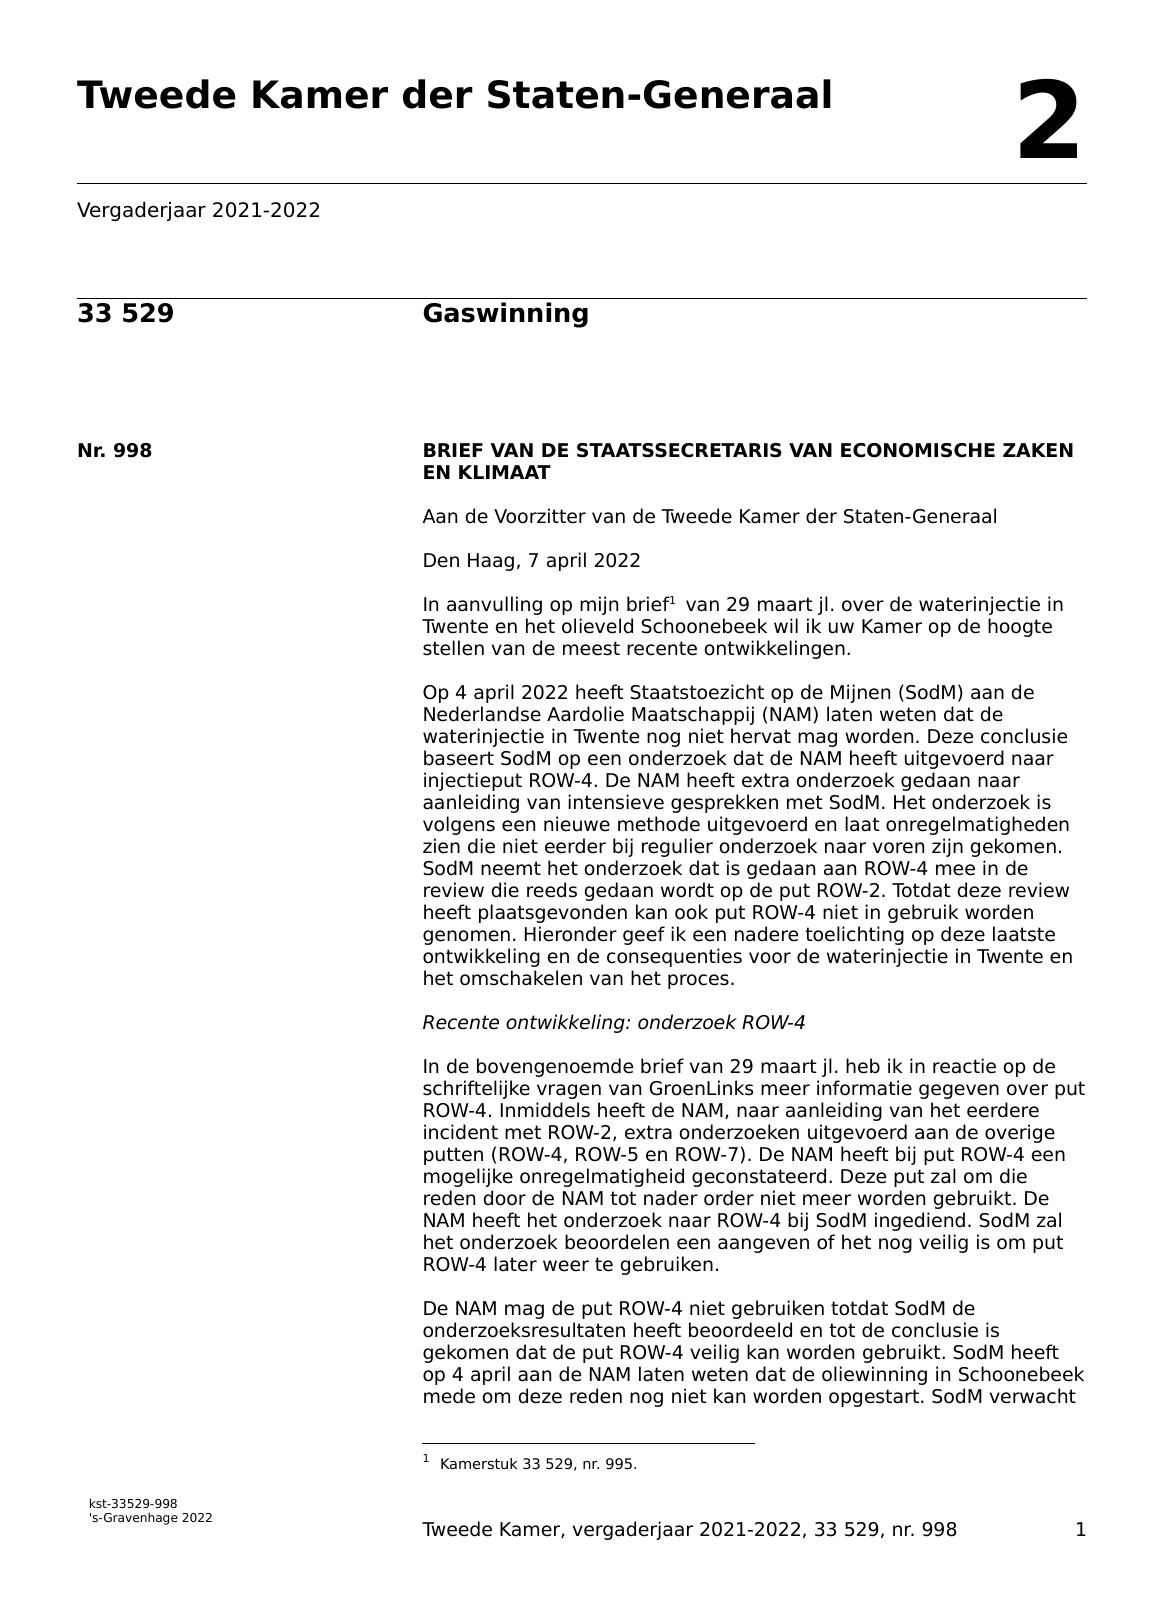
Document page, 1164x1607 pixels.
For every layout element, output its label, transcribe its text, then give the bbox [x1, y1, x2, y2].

text kst-33529-998 [88, 1497, 323, 1511]
table_header 2 [886, 59, 1087, 183]
text Kamerstuk 33 529, nr. 995. [422, 1452, 1087, 1474]
text Op 4 april 2022 heeft Staatstoezicht op de Mijnen (SodM) aan de Nederlandse Aardolie Maatschappij (NAM) laten weten dat de waterinjectie in Twente nog niet hervat mag worden. Deze conclusie baseert SodM op een onderzoek dat de NAM heeft uitgevoerd naar injectieput ROW-4. De NAM heeft extra onderzoek gedaan naar aanleiding van intensieve gesprekken met SodM. Het onderzoek is volgens een nieuwe methode uitgevoerd en laat onregelmatigheden zien die niet eerder bij regulier onderzoek naar voren zijn gekomen. SodM neemt het onderzoek dat is gedaan aan ROW-4 mee in de review die reeds gedaan wordt op de put ROW-2. Totdat deze review heeft plaatsgevonden kan ook put ROW-4 niet in gebruik worden genomen. Hieronder geef ik een nadere toelichting op deze laatste ontwikkeling en de consequenties voor de waterinjectie in Twente en het omschakelen van het proces. [422, 682, 1087, 990]
text De NAM mag de put ROW-4 niet gebruiken totdat SodM de onderzoeksresultaten heeft beoordeeld en tot de conclusie is gekomen dat de put ROW-4 veilig kan worden gebruikt. SodM heeft op 4 april aan de NAM laten weten dat de oliewinning in Schoonebeek mede om deze reden nog niet kan worden opgestart. SodM verwacht [422, 1298, 1087, 1408]
text 's-Gravenhage 2022 [88, 1511, 323, 1525]
text Aan de Voorzitter van de Tweede Kamer der Staten-Generaal [422, 506, 1087, 528]
text Den Haag, 7 april 2022 [422, 550, 1087, 572]
subtitle 33 529 Gaswinning [77, 299, 1087, 329]
subtitle Recente ontwikkeling: onderzoek ROW-4 [422, 1012, 1087, 1034]
table_cell Vergaderjaar 2021-2022 [77, 184, 1087, 298]
text In de bovengenoemde brief van 29 maart jl. heb ik in reactie op de schriftelijke vragen van GroenLinks meer informatie gegeven over put ROW-4. Inmiddels heeft de NAM, naar aanleiding van het eerdere incident met ROW-2, extra onderzoeken uitgevoerd aan de overige putten (ROW-4, ROW-5 en ROW-7). De NAM heeft bij put ROW-4 een mogelijke onregelmatigheid geconstateerd. Deze put zal om die reden door de NAM tot nader order niet meer worden gebruikt. De NAM heeft het onderzoek naar ROW-4 bij SodM ingediend. SodM zal het onderzoek beoordelen een aangeven of het nog veilig is om put ROW-4 later weer te gebruiken. [422, 1056, 1087, 1276]
text In aanvulling op mijn brief van 29 maart jl. over de waterinjectie in Twente en het olieveld Schoonebeek wil ik uw Kamer op de hoogte stellen van de meest recente ontwikkelingen. [422, 594, 1087, 660]
table_header Tweede Kamer der Staten-Generaal [77, 59, 886, 183]
subtitle Nr. 998 BRIEF VAN DE STAATSSECRETARIS VAN ECONOMISCHE ZAKEN EN KLIMAAT [77, 440, 1087, 484]
